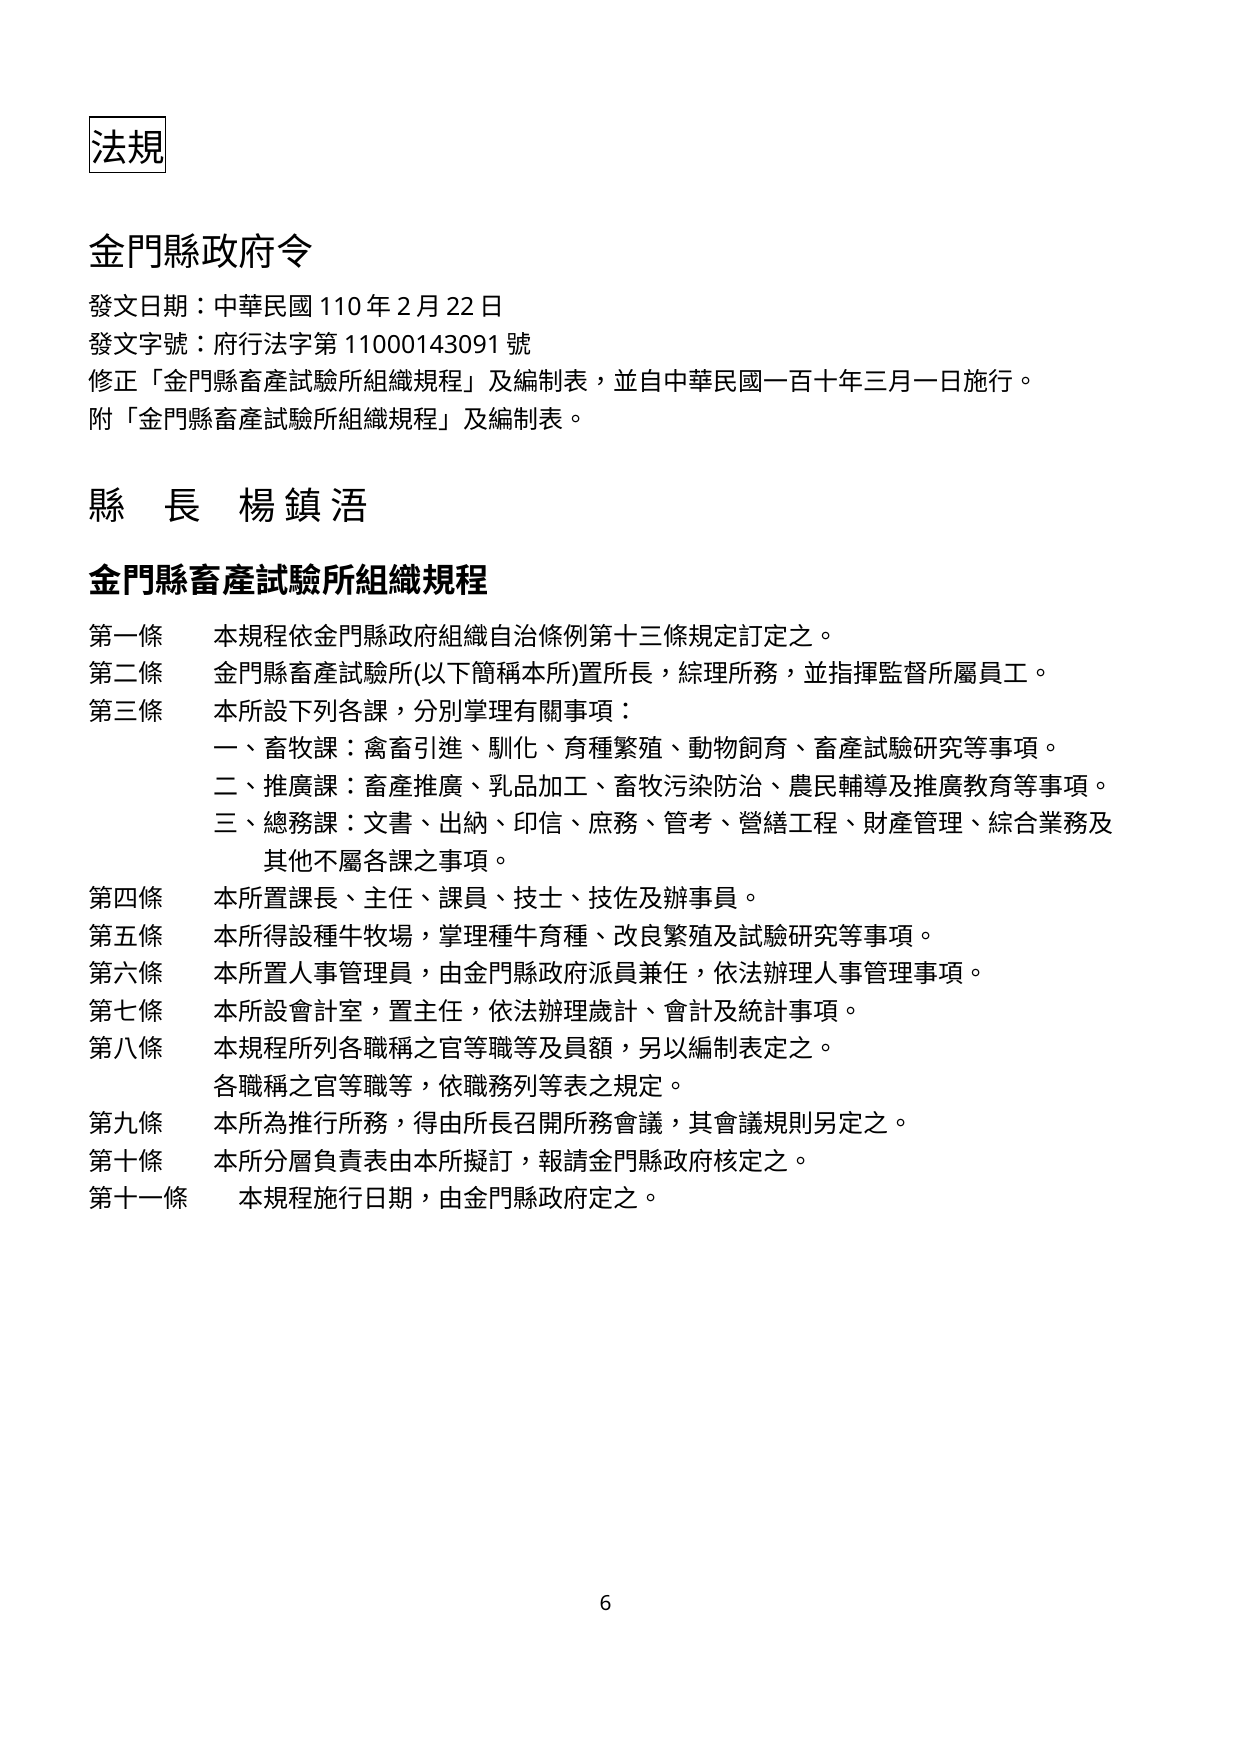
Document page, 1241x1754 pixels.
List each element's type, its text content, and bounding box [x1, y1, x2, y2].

text 修正「金門縣畜產試驗所組織規程」及編制表，並自中華民國一百十年三月一日施行。 [89, 361, 1122, 399]
text 三、總務課：文書、出納、印信、庶務、管考、營繕工程、財產管理、綜合業務及 [89, 803, 1122, 840]
text 一、畜牧課：禽畜引進、馴化、育種繁殖、動物飼育、畜產試驗研究等事項。 [89, 728, 1122, 765]
text 第五條 本所得設種牛牧場，掌理種牛育種、改良繁殖及試驗研究等事項。 [89, 915, 1122, 953]
text 二、推廣課：畜產推廣、乳品加工、畜牧污染防治、農民輔導及推廣教育等事項。 [89, 765, 1122, 803]
text 第九條 本所為推行所務，得由所長召開所務會議，其會議規則另定之。 [89, 1103, 1122, 1140]
text 縣 長 楊 鎮 浯 [89, 465, 1122, 540]
text 法規 [89, 107, 1122, 182]
text 第六條 本所置人事管理員，由金門縣政府派員兼任，依法辦理人事管理事項。 [89, 953, 1122, 990]
text 第三條 本所設下列各課，分別掌理有關事項： [89, 690, 1122, 728]
text 各職稱之官等職等，依職務列等表之規定。 [89, 1065, 1122, 1103]
text 金門縣畜產試驗所組織規程 [89, 540, 1122, 615]
text 發文字號：府行法字第11000143091號 [89, 324, 1122, 361]
text 第一條 本規程依金門縣政府組織自治條例第十三條規定訂定之。 [89, 615, 1122, 653]
text 附「金門縣畜產試驗所組織規程」及編制表。 [89, 399, 1122, 436]
text 第十一條 本規程施行日期，由金門縣政府定之。 [89, 1178, 1122, 1215]
text 其他不屬各課之事項。 [89, 840, 1122, 878]
text 第二條 金門縣畜產試驗所(以下簡稱本所)置所長，綜理所務，並指揮監督所屬員工。 [89, 653, 1122, 690]
text 第八條 本規程所列各職稱之官等職等及員額，另以編制表定之。 [89, 1028, 1122, 1065]
text 第十條 本所分層負責表由本所擬訂，報請金門縣政府核定之。 [89, 1140, 1122, 1178]
text 金門縣政府令 [89, 211, 1122, 286]
text 第四條 本所置課長、主任、課員、技士、技佐及辦事員。 [89, 878, 1122, 915]
text 發文日期：中華民國110年2月22日 [89, 286, 1122, 324]
text 第七條 本所設會計室，置主任，依法辦理歲計、會計及統計事項。 [89, 990, 1122, 1028]
